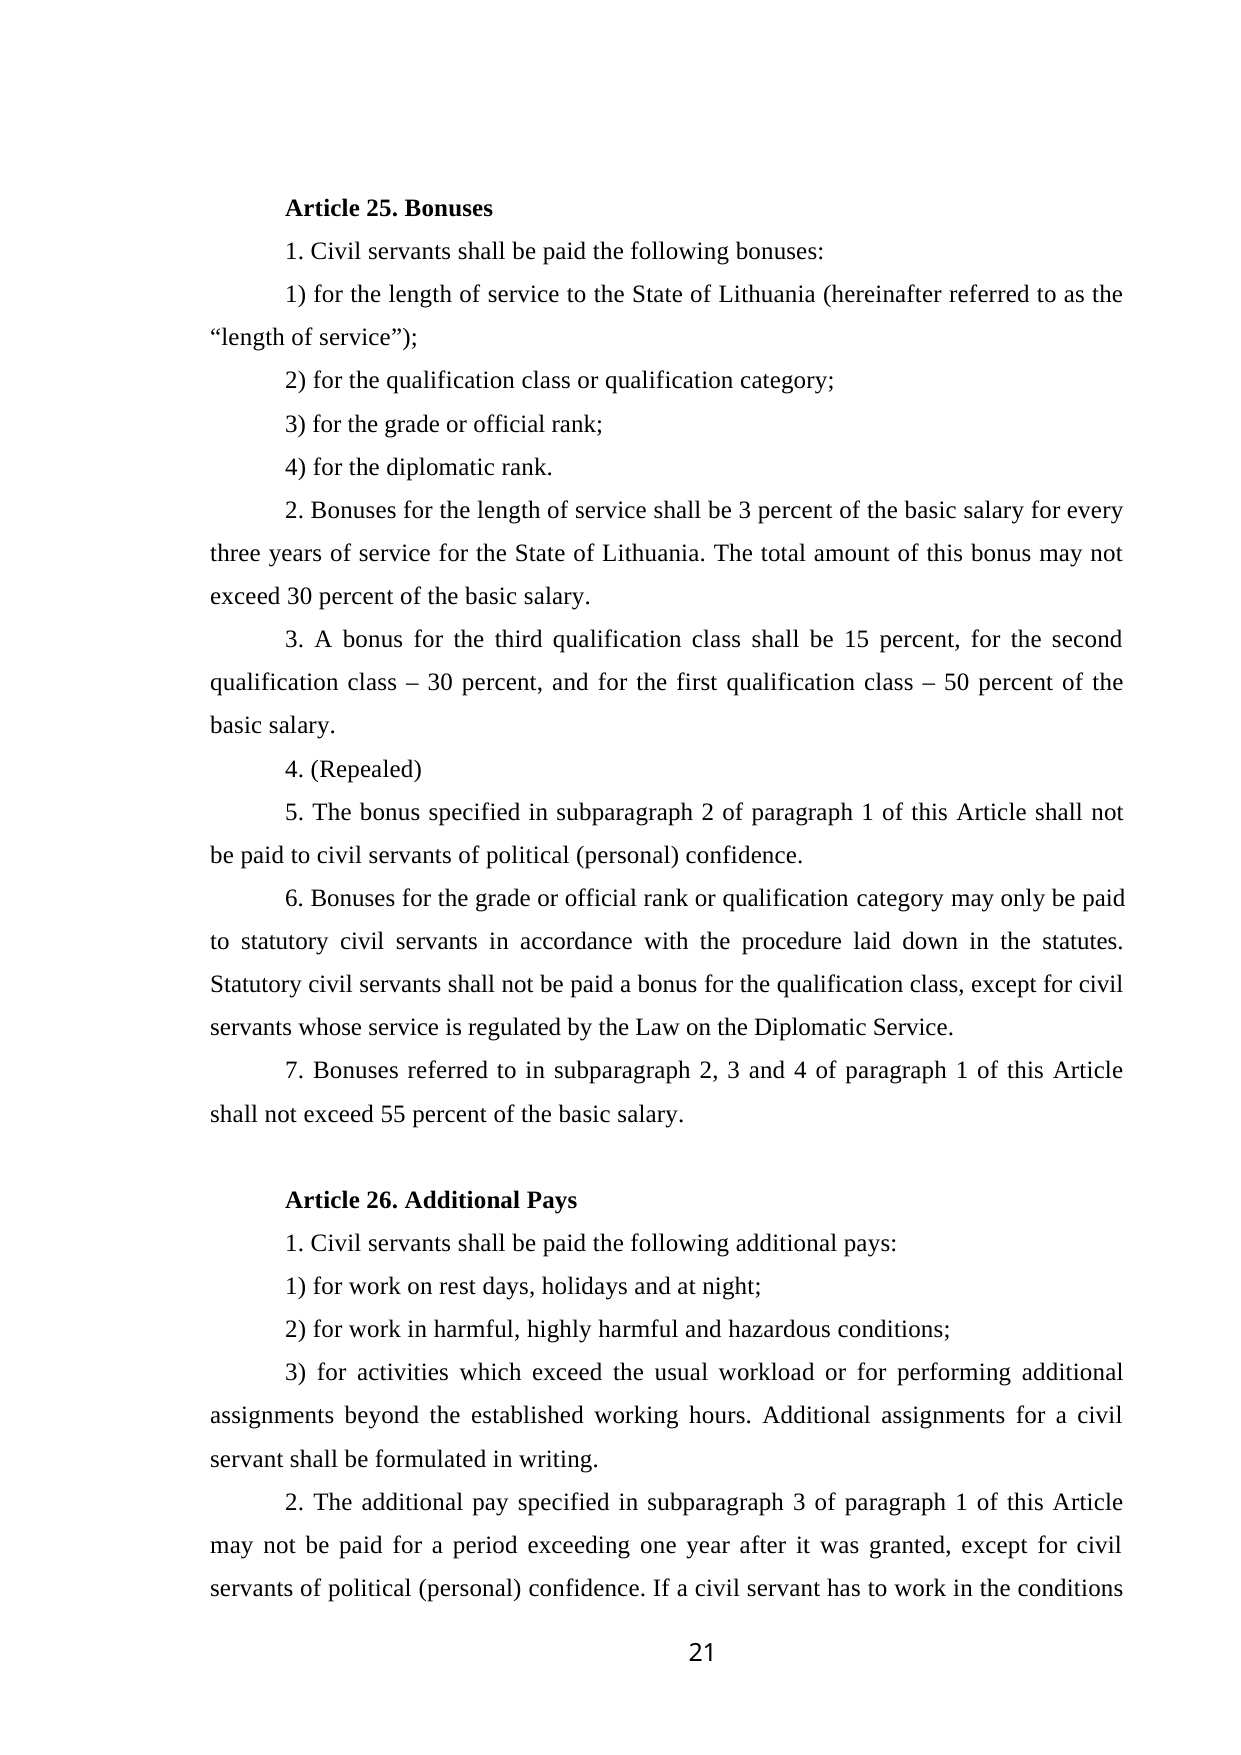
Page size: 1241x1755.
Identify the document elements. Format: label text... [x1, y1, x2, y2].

text 3) for activities which exceed the usual workload or for performing additional assignments beyond the established working hours. Additional assignments for a civil servant shall be formulated in writing. [210, 1357, 1126, 1472]
text 1) for the length of service to the State of Lithuania (hereinafter referred to as the “length of service”); [210, 279, 1126, 351]
text 2. Bonuses for the length of service shall be 3 percent of the basic salary for every three years of service for the State of Lithuania. The total amount of this bonus may not exceed 30 percent of the basic salary. [210, 495, 1126, 610]
text 4) for the diplomatic rank. [210, 452, 1126, 481]
text 3. A bonus for the third qualification class shall be 15 percent, for the second qualification class – 30 percent, and for the first qualification class – 50 percent of the basic salary. [210, 624, 1126, 739]
text 1. Civil servants shall be paid the following bonuses: [210, 236, 1126, 265]
text 4. (Repealed) [210, 754, 1126, 782]
text 3) for the grade or official rank; [210, 409, 1126, 437]
text 2) for work in harmful, highly harmful and hazardous conditions; [210, 1314, 1126, 1343]
text 1) for work on rest days, holidays and at night; [210, 1271, 1126, 1300]
text 6. Bonuses for the grade or official rank or qualification category may only be paid to statutory civil servants in accordance with the procedure laid down in the statutes. Statutory civil servants shall not be paid a bonus for the qualification class, except for civil servants whose service is regulated by the Law on the Diplomatic Service. [210, 883, 1126, 1041]
text 2) for the qualification class or qualification category; [210, 366, 1126, 394]
text 7. Bonuses referred to in subparagraph 2, 3 and 4 of paragraph 1 of this Article shall not exceed 55 percent of the basic salary. [210, 1056, 1126, 1127]
text Article 26. Additional Pays [210, 1185, 1126, 1214]
text 5. The bonus specified in subparagraph 2 of paragraph 1 of this Article shall not be paid to civil servants of political (personal) confidence. [210, 797, 1126, 869]
text 1. Civil servants shall be paid the following additional pays: [210, 1228, 1126, 1257]
text 2. The additional pay specified in subparagraph 3 of paragraph 1 of this Article may not be paid for a period exceeding one year after it was granted, except for civil servants of political (personal) confidence. If a civil servant has to work in the conditions [210, 1487, 1126, 1602]
text Article 25. Bonuses [210, 193, 1126, 222]
